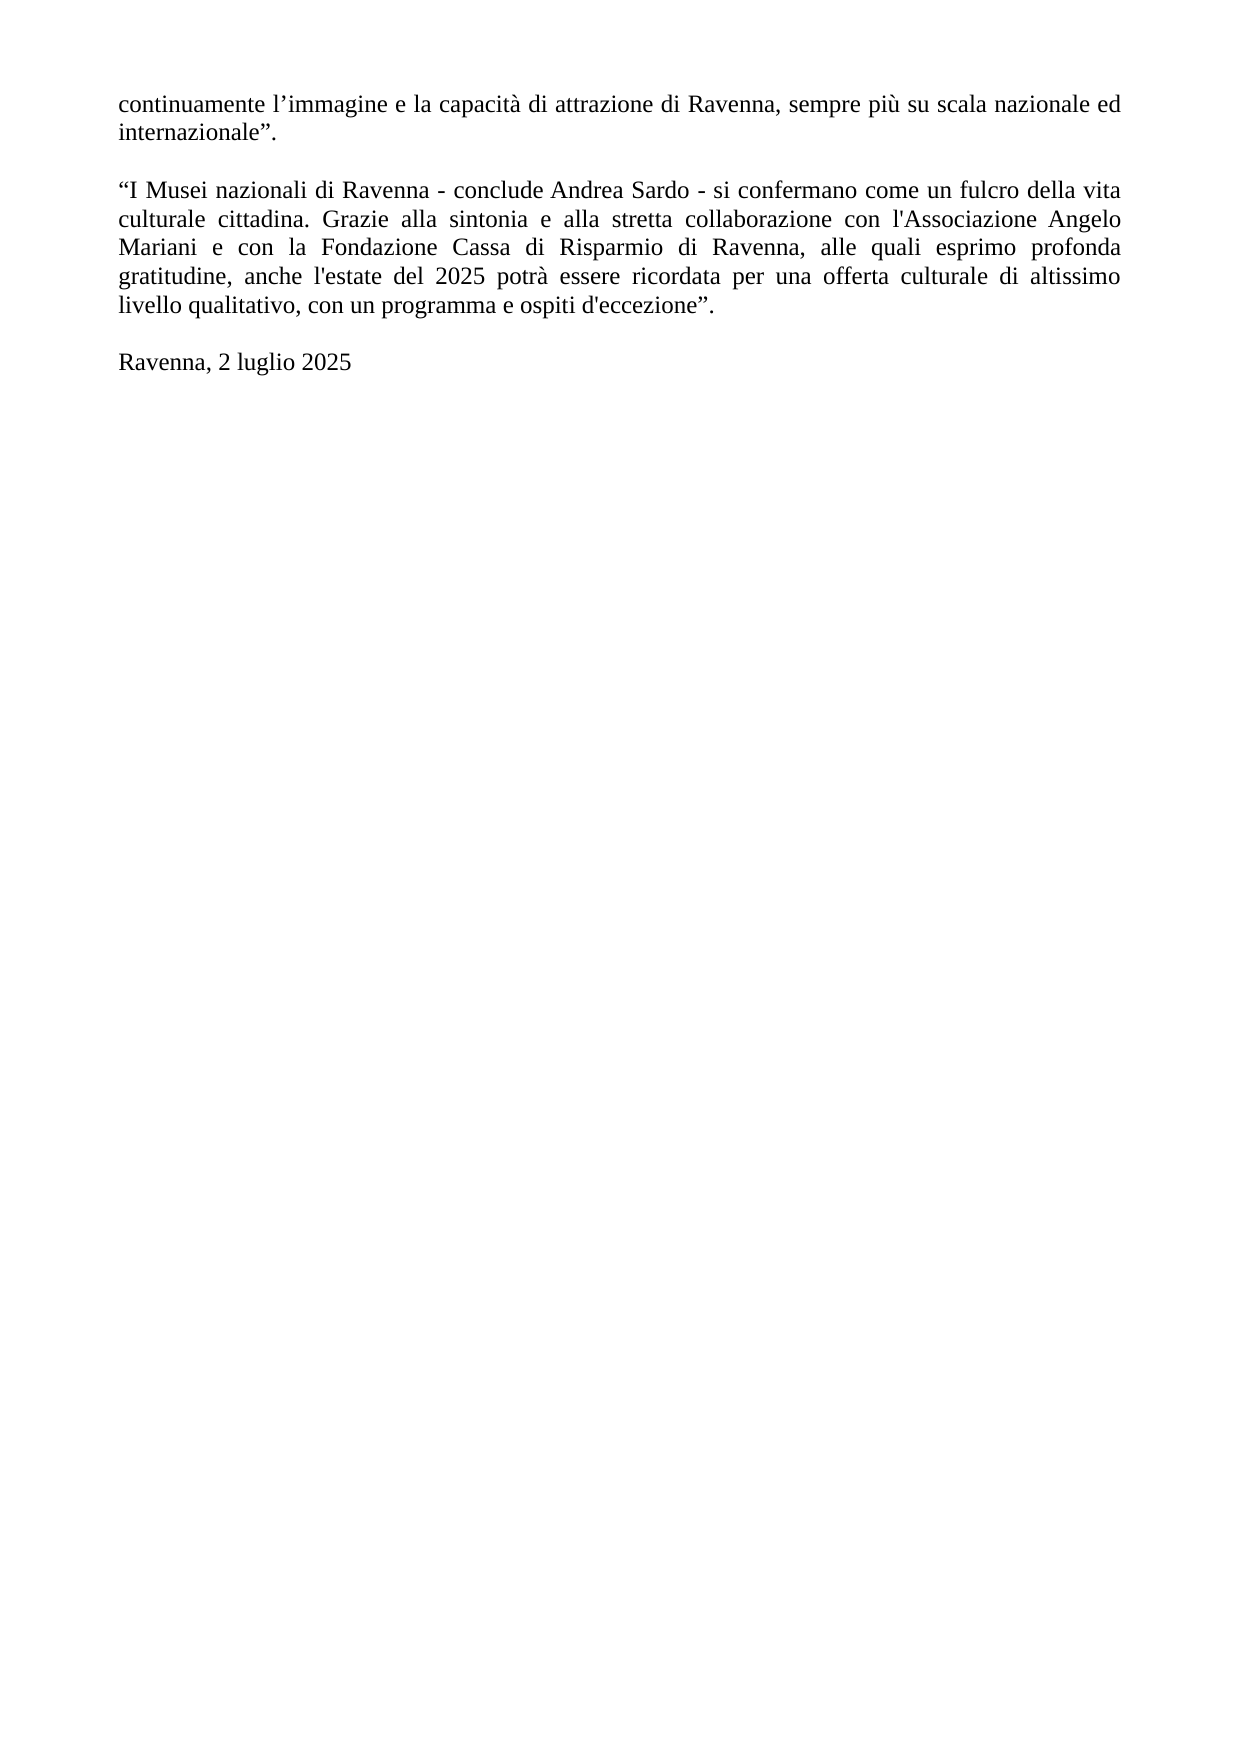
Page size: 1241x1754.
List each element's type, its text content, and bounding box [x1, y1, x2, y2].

text “I Musei nazionali di Ravenna - conclude Andrea Sardo - si confermano come un fulcro della vita culturale cittadina. Grazie alla sintonia e alla stretta collaborazione con l'Associazione Angelo Mariani e con la Fondazione Cassa di Risparmio di Ravenna, alle quali esprimo profonda gratitudine, anche l'estate del 2025 potrà essere ricordata per una offerta culturale di altissimo livello qualitativo, con un programma e ospiti d'eccezione”. [118, 175, 1122, 319]
text continuamente l’immagine e la capacità di attrazione di Ravenna, sempre più su scala nazionale ed internazionale”. [118, 89, 1122, 146]
text Ravenna, 2 luglio 2025 [118, 347, 1122, 376]
